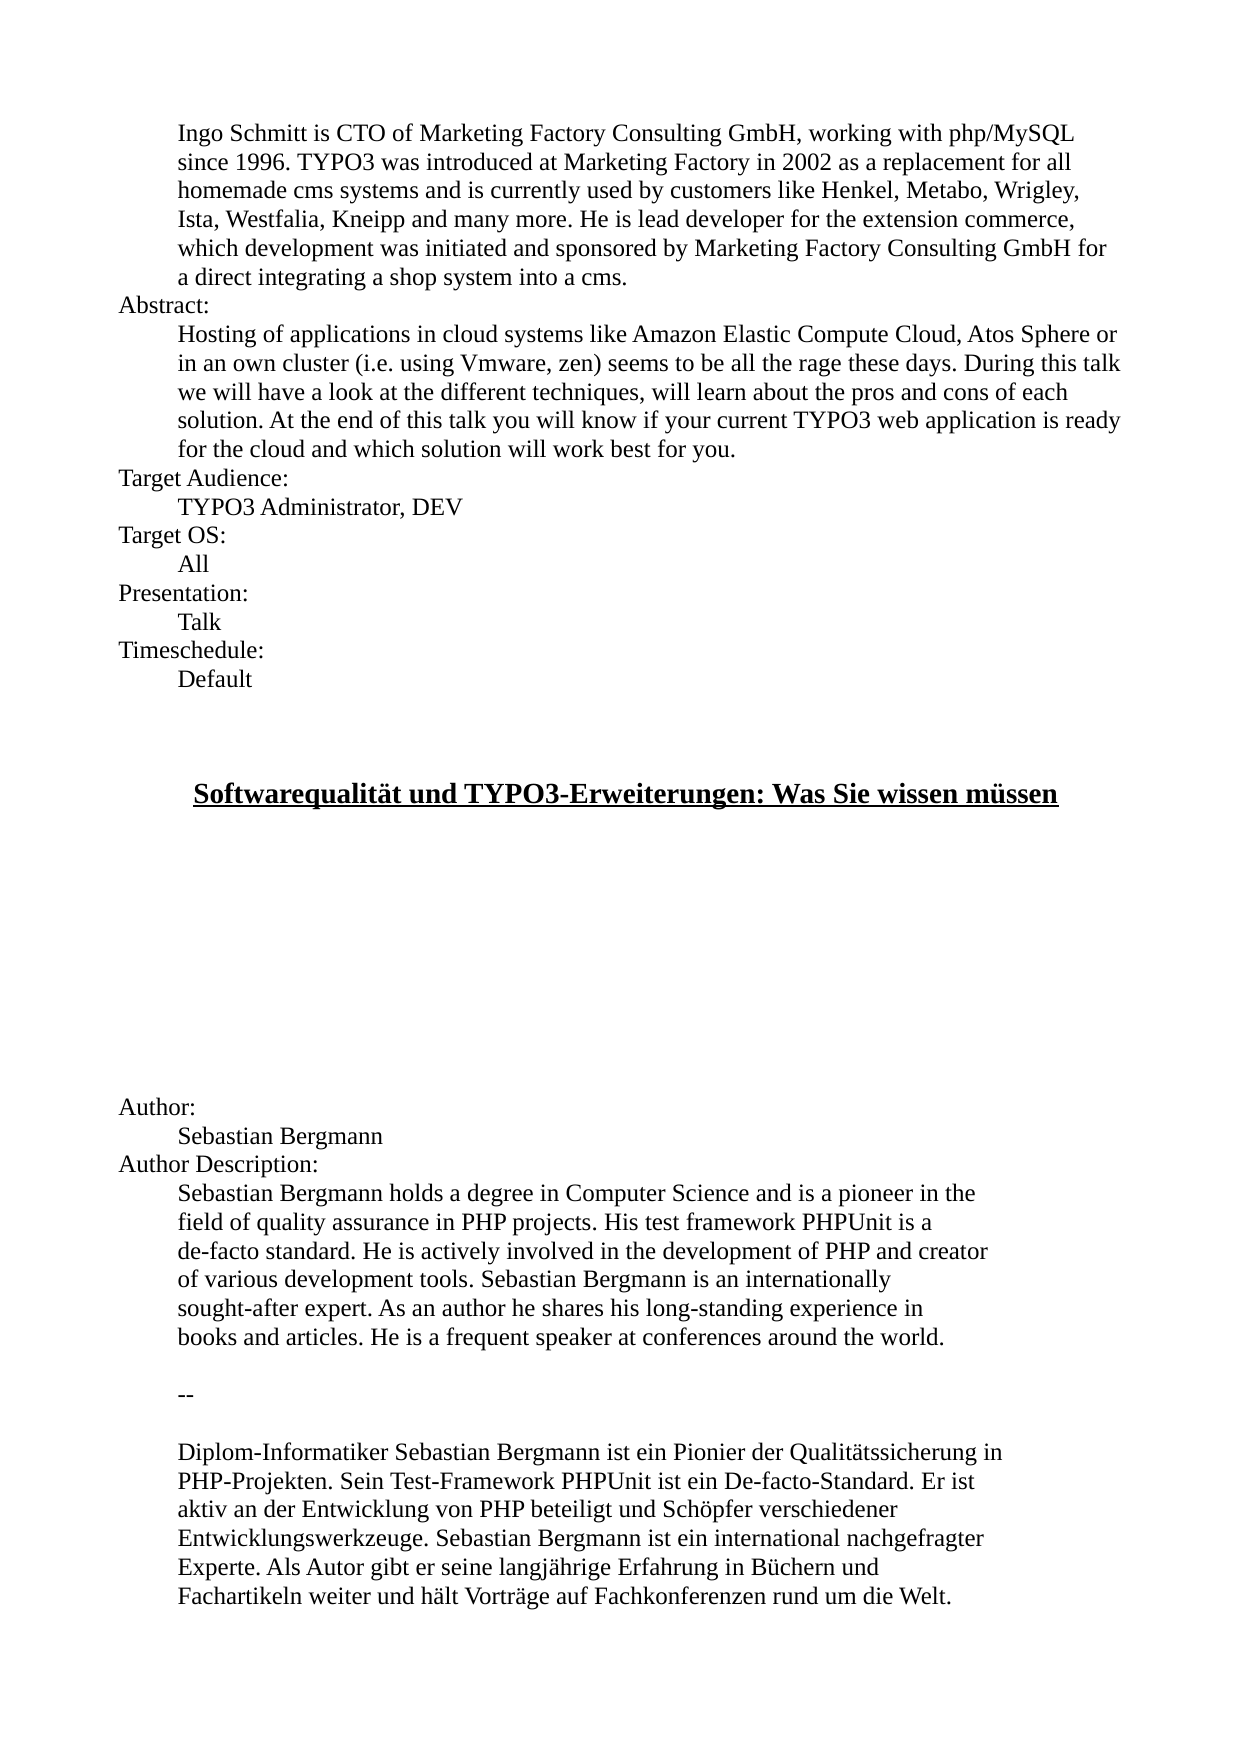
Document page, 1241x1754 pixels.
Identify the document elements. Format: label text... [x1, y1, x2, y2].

subtitle Abstract: [118, 291, 1122, 319]
list TYPO3 Administrator, DEV [177, 492, 1122, 521]
list Sebastian Bergmann holds a degree in Computer Science and is a pioneer in the field of quality assurance in PHP projects. His test framework PHPUnit is a de-facto standard. He is actively involved in the development of PHP and creator of various development tools. Sebastian Bergmann is an internationally sought-after expert. As an author he shares his long-standing experience in books and articles. He is a frequent speaker at conferences around the world. -- Diplom-Informatiker Sebastian Bergmann ist ein Pionier der Qualitätssicherung in PHP-Projekten. Sein Test-Framework PHPUnit ist ein De-facto-Standard. Er ist aktiv an der Entwicklung von PHP beteiligt und Schöpfer verschiedener Entwicklungswerkzeuge. Sebastian Bergmann ist ein international nachgefragter Experte. Als Autor gibt er seine langjährige Erfahrung in Büchern und Fachartikeln weiter und hält Vorträge auf Fachkonferenzen rund um die Welt. [177, 1178, 1122, 1609]
list Hosting of applications in cloud systems like Amazon Elastic Compute Cloud, Atos Sphere or in an own cluster (i.e. using Vmware, zen) seems to be all the rage these days. During this talk we will have a look at the different techniques, will learn about the pros and cons of each solution. At the end of this talk you will know if your current TYPO3 web application is ready for the cloud and which solution will work best for you. [177, 319, 1122, 463]
subtitle Target OS: [118, 521, 1122, 549]
subtitle Author Description: [118, 1149, 1122, 1178]
list Sebastian Bergmann [177, 1121, 1122, 1149]
subtitle Softwarequalität und TYPO3-Erweiterungen: Was Sie wissen müssen [118, 776, 1122, 810]
subtitle Author: [118, 1092, 1122, 1121]
list Talk [177, 607, 1122, 636]
subtitle Timeschedule: [118, 636, 1122, 664]
list All [177, 549, 1122, 578]
subtitle Target Audience: [118, 463, 1122, 492]
list Ingo Schmitt is CTO of Marketing Factory Consulting GmbH, working with php/MySQL since 1996. TYPO3 was introduced at Marketing Factory in 2002 as a replacement for all homemade cms systems and is currently used by customers like Henkel, Metabo, Wrigley, Ista, Westfalia, Kneipp and many more. He is lead developer for the extension commerce, which development was initiated and sponsored by Marketing Factory Consulting GmbH for a direct integrating a shop system into a cms. [177, 118, 1122, 291]
list Default [177, 664, 1122, 693]
subtitle Presentation: [118, 578, 1122, 607]
